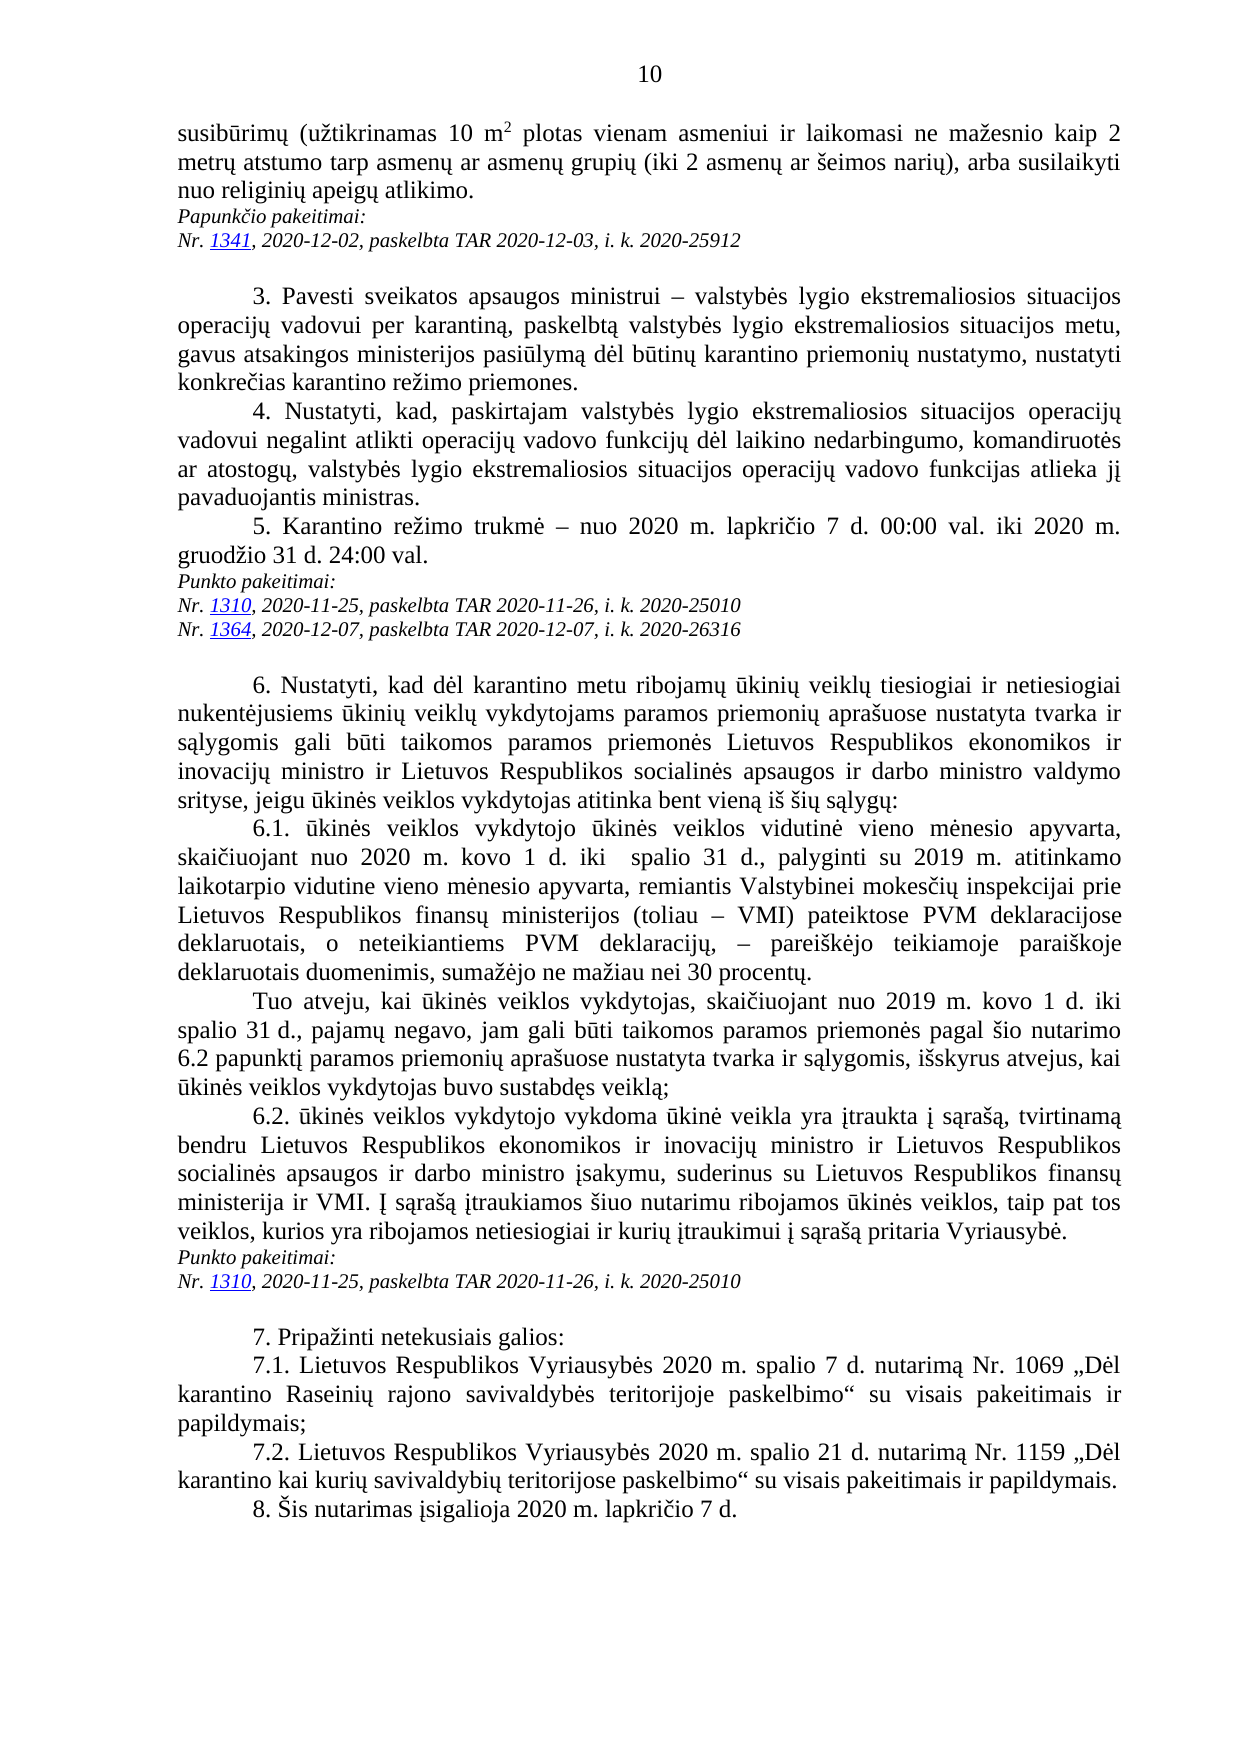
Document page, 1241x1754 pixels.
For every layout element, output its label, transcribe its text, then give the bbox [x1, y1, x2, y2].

text 3. Pavesti sveikatos apsaugos ministrui – valstybės lygio ekstremaliosios situacijos operacijų vadovui per karantiną, paskelbtą valstybės lygio ekstremaliosios situacijos metu, gavus atsakingos ministerijos pasiūlymą dėl būtinų karantino priemonių nustatymo, nustatyti konkrečias karantino režimo priemones. [177, 281, 1122, 396]
text Tuo atveju, kai ūkinės veiklos vykdytojas, skaičiuojant nuo 2019 m. kovo 1 d. iki spalio 31 d., pajamų negavo, jam gali būti taikomos paramos priemonės pagal šio nutarimo 6.2 papunktį paramos priemonių aprašuose nustatyta tvarka ir sąlygomis, išskyrus atvejus, kai ūkinės veiklos vykdytojas buvo sustabdęs veiklą; [177, 986, 1122, 1101]
text Punkto pakeitimai: [177, 1245, 1122, 1269]
text Nr. 1310, 2020-11-25, paskelbta TAR 2020-11-26, i. k. 2020-25010 [177, 593, 1122, 617]
text 8. Šis nutarimas įsigalioja 2020 m. lapkričio 7 d. [177, 1494, 1122, 1523]
text 7.2. Lietuvos Respublikos Vyriausybės 2020 m. spalio 21 d. nutarimą Nr. 1159 „Dėl karantino kai kurių savivaldybių teritorijose paskelbimo“ su visais pakeitimais ir papildymais. [177, 1437, 1122, 1494]
text 4. Nustatyti, kad, paskirtajam valstybės lygio ekstremaliosios situacijos operacijų vadovui negalint atlikti operacijų vadovo funkcijų dėl laikino nedarbingumo, komandiruotės ar atostogų, valstybės lygio ekstremaliosios situacijos operacijų vadovo funkcijas atlieka jį pavaduojantis ministras. [177, 396, 1122, 511]
text Nr. 1364, 2020-12-07, paskelbta TAR 2020-12-07, i. k. 2020-26316 [177, 617, 1122, 641]
text Papunkčio pakeitimai: [177, 204, 1122, 228]
text 7. Pripažinti netekusiais galios: [177, 1322, 1122, 1350]
text Nr. 1310, 2020-11-25, paskelbta TAR 2020-11-26, i. k. 2020-25010 [177, 1269, 1122, 1293]
text Nr. 1341, 2020-12-02, paskelbta TAR 2020-12-03, i. k. 2020-25912 [177, 228, 1122, 252]
text susibūrimų (užtikrinamas 10 m2 plotas vienam asmeniui ir laikomasi ne mažesnio kaip 2 metrų atstumo tarp asmenų ar asmenų grupių (iki 2 asmenų ar šeimos narių), arba susilaikyti nuo religinių apeigų atlikimo. [177, 118, 1122, 204]
text 6.2. ūkinės veiklos vykdytojo vykdoma ūkinė veikla yra įtraukta į sąrašą, tvirtinamą bendru Lietuvos Respublikos ekonomikos ir inovacijų ministro ir Lietuvos Respublikos socialinės apsaugos ir darbo ministro įsakymu, suderinus su Lietuvos Respublikos finansų ministerija ir VMI. Į sąrašą įtraukiamos šiuo nutarimu ribojamos ūkinės veiklos, taip pat tos veiklos, kurios yra ribojamos netiesiogiai ir kurių įtraukimui į sąrašą pritaria Vyriausybė. [177, 1101, 1122, 1245]
text Punkto pakeitimai: [177, 569, 1122, 593]
text 7.1. Lietuvos Respublikos Vyriausybės 2020 m. spalio 7 d. nutarimą Nr. 1069 „Dėl karantino Raseinių rajono savivaldybės teritorijoje paskelbimo“ su visais pakeitimais ir papildymais; [177, 1350, 1122, 1437]
text 6.1. ūkinės veiklos vykdytojo ūkinės veiklos vidutinė vieno mėnesio apyvarta, skaičiuojant nuo 2020 m. kovo 1 d. iki spalio 31 d., palyginti su 2019 m. atitinkamo laikotarpio vidutine vieno mėnesio apyvarta, remiantis Valstybinei mokesčių inspekcijai prie Lietuvos Respublikos finansų ministerijos (toliau – VMI) pateiktose PVM deklaracijose deklaruotais, o neteikiantiems PVM deklaracijų, – pareiškėjo teikiamoje paraiškoje deklaruotais duomenimis, sumažėjo ne mažiau nei 30 procentų. [177, 813, 1122, 986]
text 5. Karantino režimo trukmė – nuo 2020 m. lapkričio 7 d. 00:00 val. iki 2020 m. gruodžio 31 d. 24:00 val. [177, 511, 1122, 569]
text 6. Nustatyti, kad dėl karantino metu ribojamų ūkinių veiklų tiesiogiai ir netiesiogiai nukentėjusiems ūkinių veiklų vykdytojams paramos priemonių aprašuose nustatyta tvarka ir sąlygomis gali būti taikomos paramos priemonės Lietuvos Respublikos ekonomikos ir inovacijų ministro ir Lietuvos Respublikos socialinės apsaugos ir darbo ministro valdymo srityse, jeigu ūkinės veiklos vykdytojas atitinka bent vieną iš šių sąlygų: [177, 670, 1122, 813]
